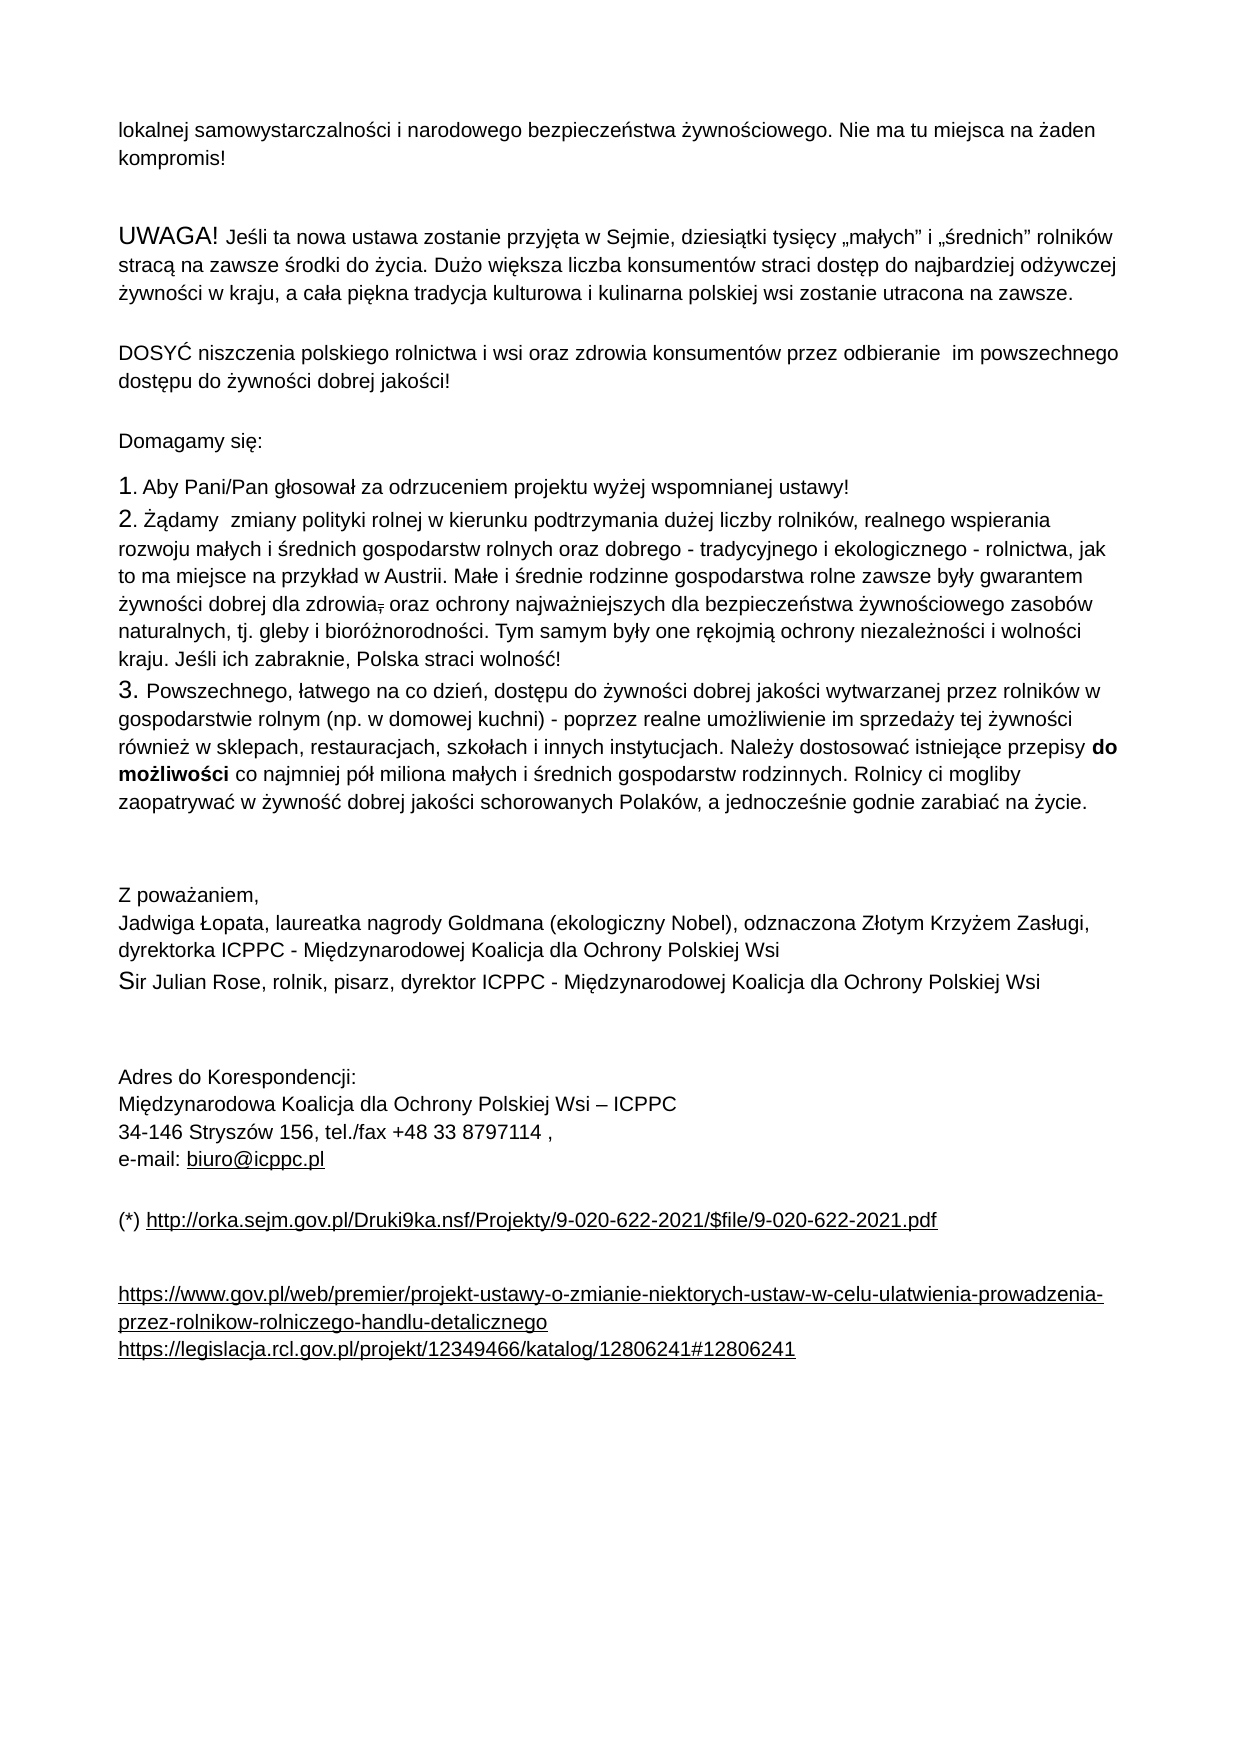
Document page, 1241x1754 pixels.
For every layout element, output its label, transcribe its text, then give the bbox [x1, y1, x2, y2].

text https://www.gov.pl/web/premier/projekt-ustawy-o-zmianie-niektorych-ustaw-w-celu-ulatwienia-prowadzenia-przez-rolnikow-rolniczego-handlu-detalicznego https://legislacja.rcl.gov.pl/projekt/12349466/katalog/12806241#12806241 [118, 1250, 1122, 1460]
text 1. Aby Pani/Pan głosował za odrzuceniem projektu wyżej wspomnianej ustawy! 2. Żądamy zmiany polityki rolnej w kierunku podtrzymania dużej liczby rolników, realnego wspierania rozwoju małych i średnich gospodarstw rolnych oraz dobrego - tradycyjnego i ekologicznego - rolnictwa, jak to ma miejsce na przykład w Austrii. Małe i średnie rodzinne gospodarstwa rolne zawsze były gwarantem żywności dobrej dla zdrowia, oraz ochrony najważniejszych dla bezpieczeństwa żywnościowego zasobów naturalnych, tj. gleby i bioróżnorodności. Tym samym były one rękojmią ochrony niezależności i wolności kraju. Jeśli ich zabraknie, Polska straci wolność! 3. Powszechnego, łatwego na co dzień, dostępu do żywności dobrej jakości wytwarzanej przez rolników w gospodarstwie rolnym (np. w domowej kuchni) - poprzez realne umożliwienie im sprzedaży tej żywności również w sklepach, restauracjach, szkołach i innych instytucjach. Należy dostosować istniejące przepisy do możliwości co najmniej pół miliona małych i średnich gospodarstw rodzinnych. Rolnicy ci mogliby zaopatrywać w żywność dobrej jakości schorowanych Polaków, a jednocześnie godnie zarabiać na życie. Z poważaniem, Jadwiga Łopata, laureatka nagrody Goldmana (ekologiczny Nobel), odznaczona Złotym Krzyżem Zasługi, dyrektorka ICPPC - Międzynarodowej Koalicja dla Ochrony Polskiej Wsi Sir Julian Rose, rolnik, pisarz, dyrektor ICPPC - Międzynarodowej Koalicja dla Ochrony Polskiej Wsi Adres do Korespondencji: Międzynarodowa Koalicja dla Ochrony Polskiej Wsi – ICPPC 34-146 Stryszów 156, tel./fax +48 33 8797114 , e-mail: biuro@icppc.pl (*) http://orka.sejm.gov.pl/Druki9ka.nsf/Projekty/9-020-622-2021/$file/9-020-622-2021.pdf [118, 471, 1122, 1232]
text lokalnej samowystarczalności i narodowego bezpieczeństwa żywnościowego. Nie ma tu miejsca na żaden kompromis! [118, 118, 1122, 169]
text UWAGA! Jeśli ta nowa ustawa zostanie przyjęta w Sejmie, dziesiątki tysięcy „małych” i „średnich” rolników stracą na zawsze środki do życia. Dużo większa liczba konsumentów straci dostęp do najbardziej odżywczej żywności w kraju, a cała piękna tradycja kulturowa i kulinarna polskiej wsi zostanie utracona na zawsze. DOSYĆ niszczenia polskiego rolnictwa i wsi oraz zdrowia konsumentów przez odbieranie im powszechnego dostępu do żywności dobrej jakości! Domagamy się: [118, 188, 1122, 453]
